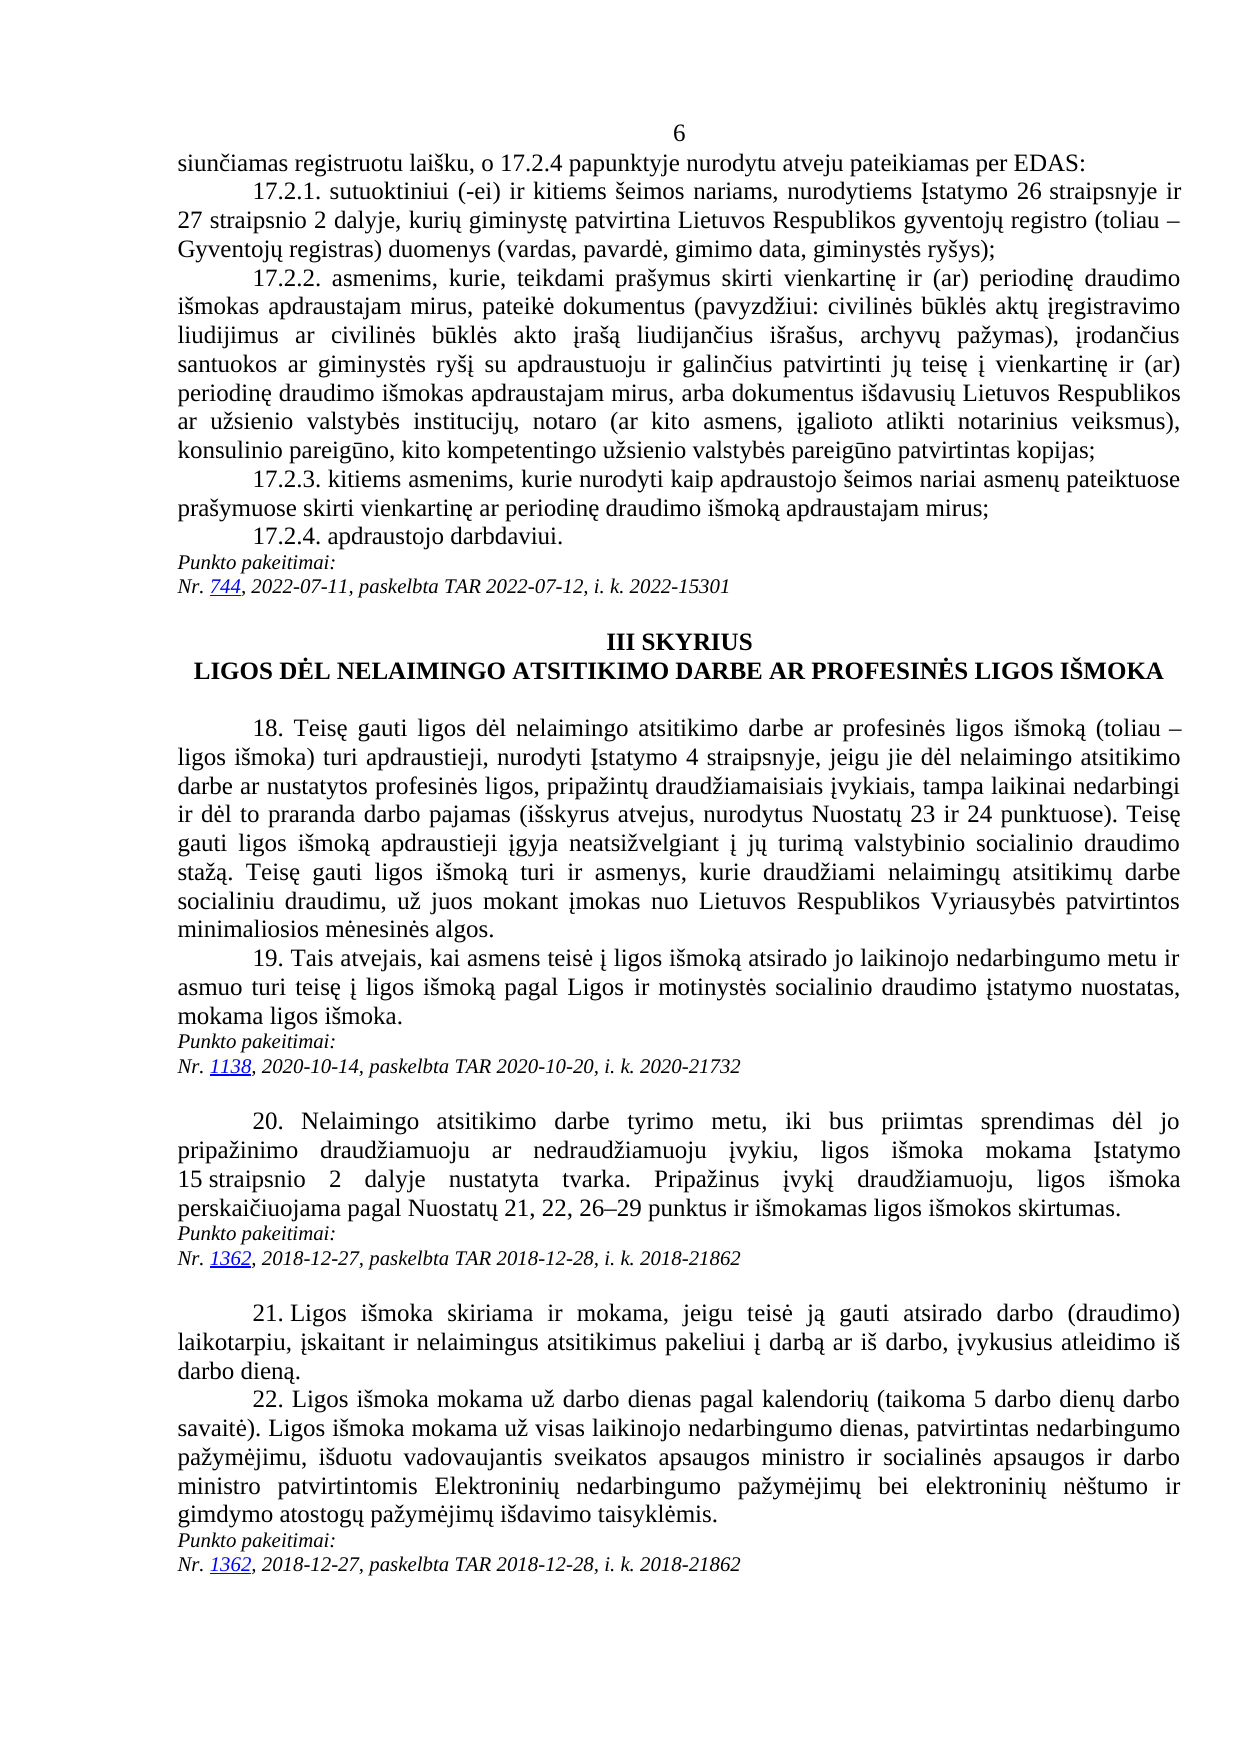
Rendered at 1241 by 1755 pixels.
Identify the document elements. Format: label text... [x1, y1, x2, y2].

text Punkto pakeitimai: [177, 1221, 1181, 1245]
text LIGOS DĖL NELAIMINGO ATSITIKIMO DARBE AR PROFESINĖS LIGOS IŠMOKA [177, 656, 1181, 684]
text 18. Teisę gauti ligos dėl nelaimingo atsitikimo darbe ar profesinės ligos išmoką (toliau – ligos išmoka) turi apdraustieji, nurodyti Įstatymo 4 straipsnyje, jeigu jie dėl nelaimingo atsitikimo darbe ar nustatytos profesinės ligos, pripažintų draudžiamaisiais įvykiais, tampa laikinai nedarbingi ir dėl to praranda darbo pajamas (išskyrus atvejus, nurodytus Nuostatų 23 ir 24 punktuose). Teisę gauti ligos išmoką apdraustieji įgyja neatsižvelgiant į jų turimą valstybinio socialinio draudimo stažą. Teisę gauti ligos išmoką turi ir asmenys, kurie draudžiami nelaimingų atsitikimų darbe socialiniu draudimu, už juos mokant įmokas nuo Lietuvos Respublikos Vyriausybės patvirtintos minimaliosios mėnesinės algos. [177, 713, 1181, 943]
text Punkto pakeitimai: [177, 1029, 1181, 1053]
text Nr. 1362, 2018-12-27, paskelbta TAR 2018-12-28, i. k. 2018-21862 [177, 1245, 1181, 1269]
text 17.2.2. asmenims, kurie, teikdami prašymus skirti vienkartinę ir (ar) periodinę draudimo išmokas apdraustajam mirus, pateikė dokumentus (pavyzdžiui: civilinės būklės aktų įregistravimo liudijimus ar civilinės būklės akto įrašą liudijančius išrašus, archyvų pažymas), įrodančius santuokos ar giminystės ryšį su apdraustuoju ir galinčius patvirtinti jų teisę į vienkartinę ir (ar) periodinę draudimo išmokas apdraustajam mirus, arba dokumentus išdavusių Lietuvos Respublikos ar užsienio valstybės institucijų, notaro (ar kito asmens, įgalioto atlikti notarinius veiksmus), konsulinio pareigūno, kito kompetentingo užsienio valstybės pareigūno patvirtintas kopijas; [177, 263, 1181, 464]
text siunčiamas registruotu laišku, o 17.2.4 papunktyje nurodytu atveju pateikiamas per EDAS: [177, 148, 1181, 176]
text Nr. 1362, 2018-12-27, paskelbta TAR 2018-12-28, i. k. 2018-21862 [177, 1552, 1181, 1576]
text Punkto pakeitimai: [177, 550, 1181, 574]
text Punkto pakeitimai: [177, 1528, 1181, 1552]
text Nr. 744, 2022-07-11, paskelbta TAR 2022-07-12, i. k. 2022-15301 [177, 574, 1181, 598]
text 20. Nelaimingo atsitikimo darbe tyrimo metu, iki bus priimtas sprendimas dėl jo pripažinimo draudžiamuoju ar nedraudžiamuoju įvykiu, ligos išmoka mokama Įstatymo 15 straipsnio 2 dalyje nustatyta tvarka. Pripažinus įvykį draudžiamuoju, ligos išmoka perskaičiuojama pagal Nuostatų 21, 22, 26–29 punktus ir išmokamas ligos išmokos skirtumas. [177, 1106, 1181, 1221]
text 17.2.4. apdraustojo darbdaviui. [177, 521, 1181, 550]
text 17.2.1. sutuoktiniui (-ei) ir kitiems šeimos nariams, nurodytiems Įstatymo 26 straipsnyje ir 27 straipsnio 2 dalyje, kurių giminystę patvirtina Lietuvos Respublikos gyventojų registro (toliau – Gyventojų registras) duomenys (vardas, pavardė, gimimo data, giminystės ryšys); [177, 176, 1181, 263]
text 17.2.3. kitiems asmenims, kurie nurodyti kaip apdraustojo šeimos nariai asmenų pateiktuose prašymuose skirti vienkartinę ar periodinę draudimo išmoką apdraustajam mirus; [177, 464, 1181, 521]
text 22. Ligos išmoka mokama už darbo dienas pagal kalendorių (taikoma 5 darbo dienų darbo savaitė). Ligos išmoka mokama už visas laikinojo nedarbingumo dienas, patvirtintas nedarbingumo pažymėjimu, išduotu vadovaujantis sveikatos apsaugos ministro ir socialinės apsaugos ir darbo ministro patvirtintomis Elektroninių nedarbingumo pažymėjimų bei elektroninių nėštumo ir gimdymo atostogų pažymėjimų išdavimo taisyklėmis. [177, 1384, 1181, 1528]
text 19. Tais atvejais, kai asmens teisė į ligos išmoką atsirado jo laikinojo nedarbingumo metu ir asmuo turi teisę į ligos išmoką pagal Ligos ir motinystės socialinio draudimo įstatymo nuostatas, mokama ligos išmoka. [177, 943, 1181, 1029]
text III SKYRIUS [177, 627, 1181, 656]
text Nr. 1138, 2020-10-14, paskelbta TAR 2020-10-20, i. k. 2020-21732 [177, 1053, 1181, 1078]
text 21. Ligos išmoka skiriama ir mokama, jeigu teisė ją gauti atsirado darbo (draudimo) laikotarpiu, įskaitant ir nelaimingus atsitikimus pakeliui į darbą ar iš darbo, įvykusius atleidimo iš darbo dieną. [177, 1298, 1181, 1384]
